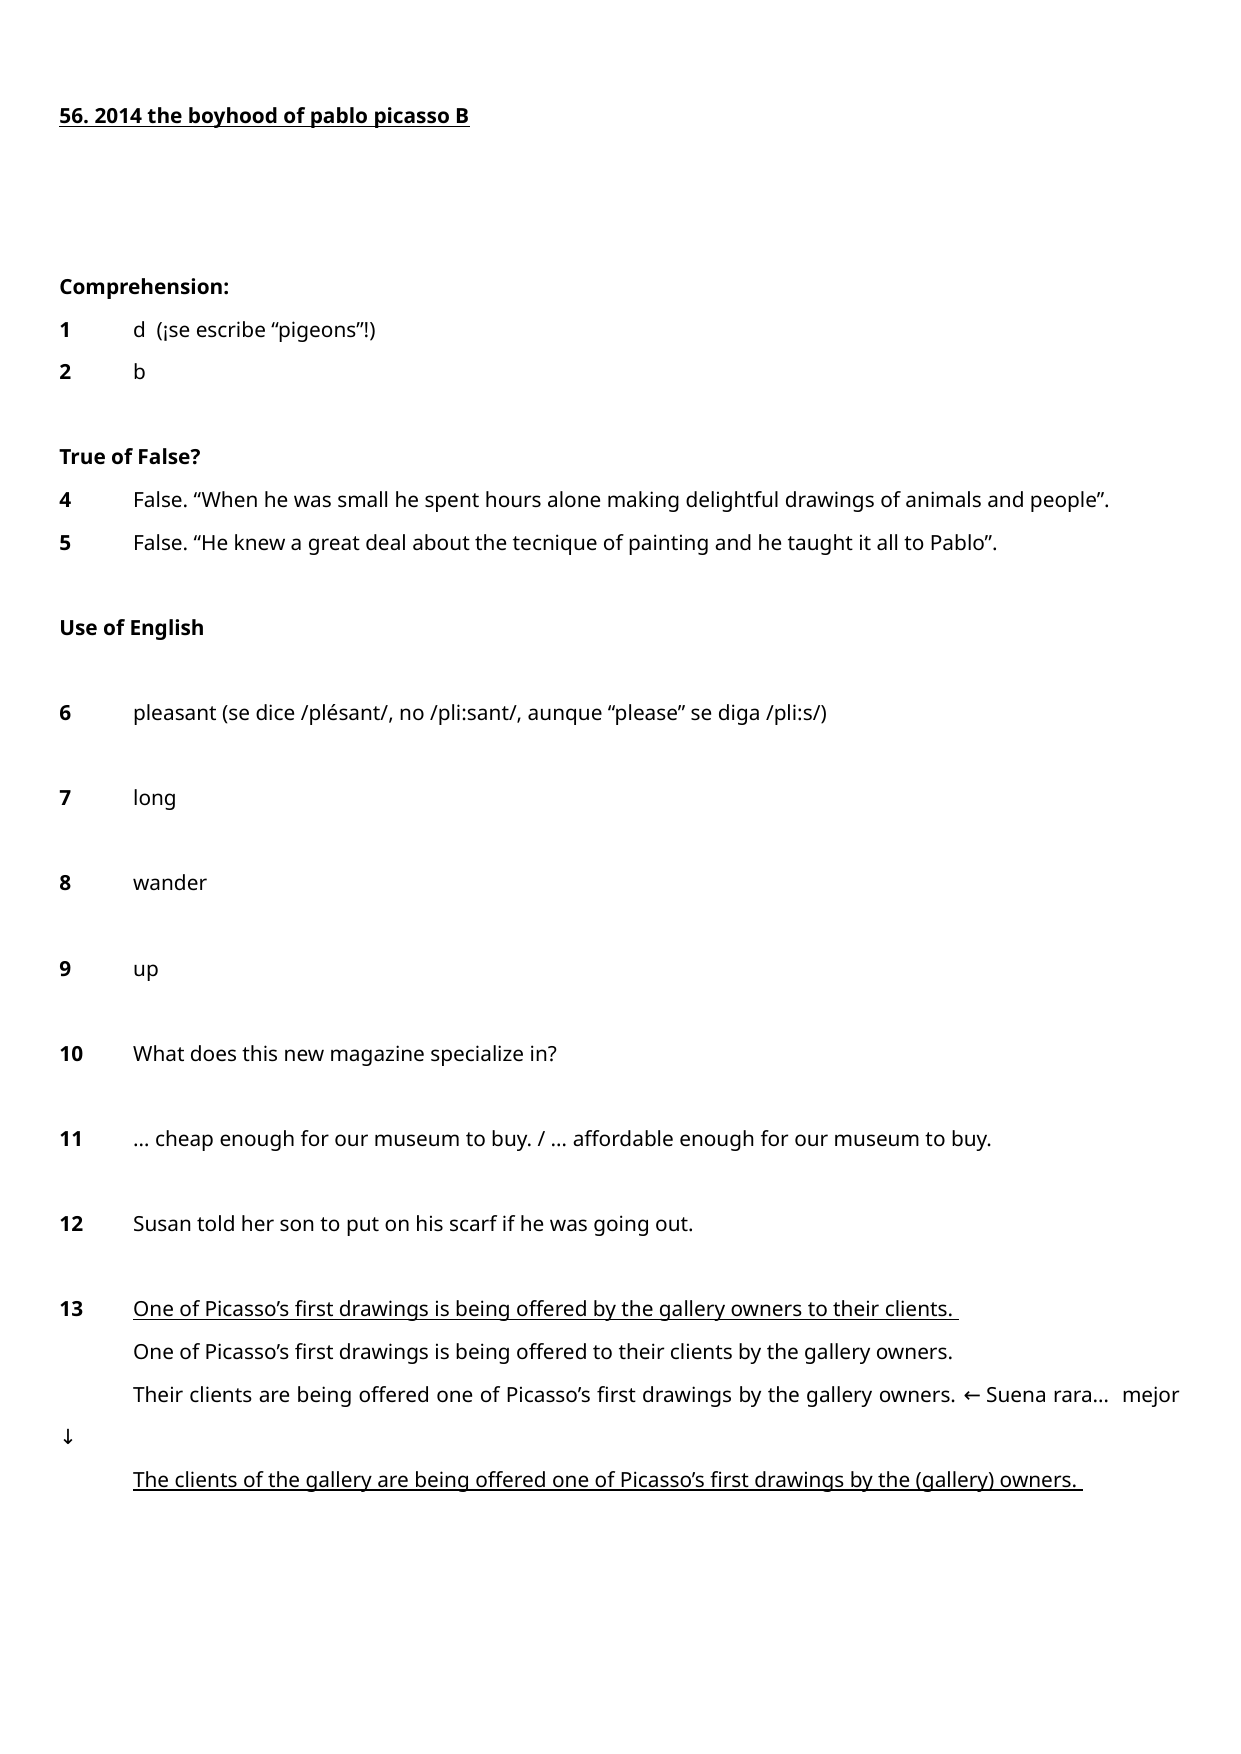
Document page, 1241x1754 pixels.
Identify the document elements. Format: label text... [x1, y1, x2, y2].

text Use of English [59, 613, 1181, 641]
text 11 … cheap enough for our museum to buy. / … affordable enough for our museum to buy. [59, 1124, 1181, 1153]
text 13 One of Picasso’s first drawings is being offered by the gallery owners to their clients. [59, 1294, 1181, 1323]
text 4 False. “When he was small he spent hours alone making delightful drawings of animals and people”. [59, 485, 1181, 513]
text 8 wander [59, 868, 1181, 897]
text 12 Susan told her son to put on his scarf if he was going out. [59, 1209, 1181, 1238]
text 6 pleasant (se dice /plésant/, no /pli:sant/, aunque “please” se diga /pli:s/) [59, 698, 1181, 727]
text True of False? [59, 442, 1181, 471]
text The clients of the gallery are being offered one of Picasso’s first drawings by the (gallery) owners. [59, 1465, 1181, 1493]
text 1 d (¡se escribe “pigeons”!) [59, 315, 1181, 343]
text One of Picasso’s first drawings is being offered to their clients by the gallery owners. [59, 1337, 1181, 1366]
text 5 False. “He knew a great deal about the tecnique of painting and he taught it all to Pablo”. [59, 528, 1181, 556]
text 56. 2014 the boyhood of pablo picasso B [59, 102, 1181, 130]
text 10 What does this new magazine specialize in? [59, 1039, 1181, 1067]
text 9 up [59, 954, 1181, 982]
text Their clients are being offered one of Picasso’s first drawings by the gallery owners. ← Suena rara… mejor ↓ [59, 1380, 1181, 1451]
text 2 b [59, 357, 1181, 386]
text 7 long [59, 783, 1181, 812]
text Comprehension: [59, 272, 1181, 301]
